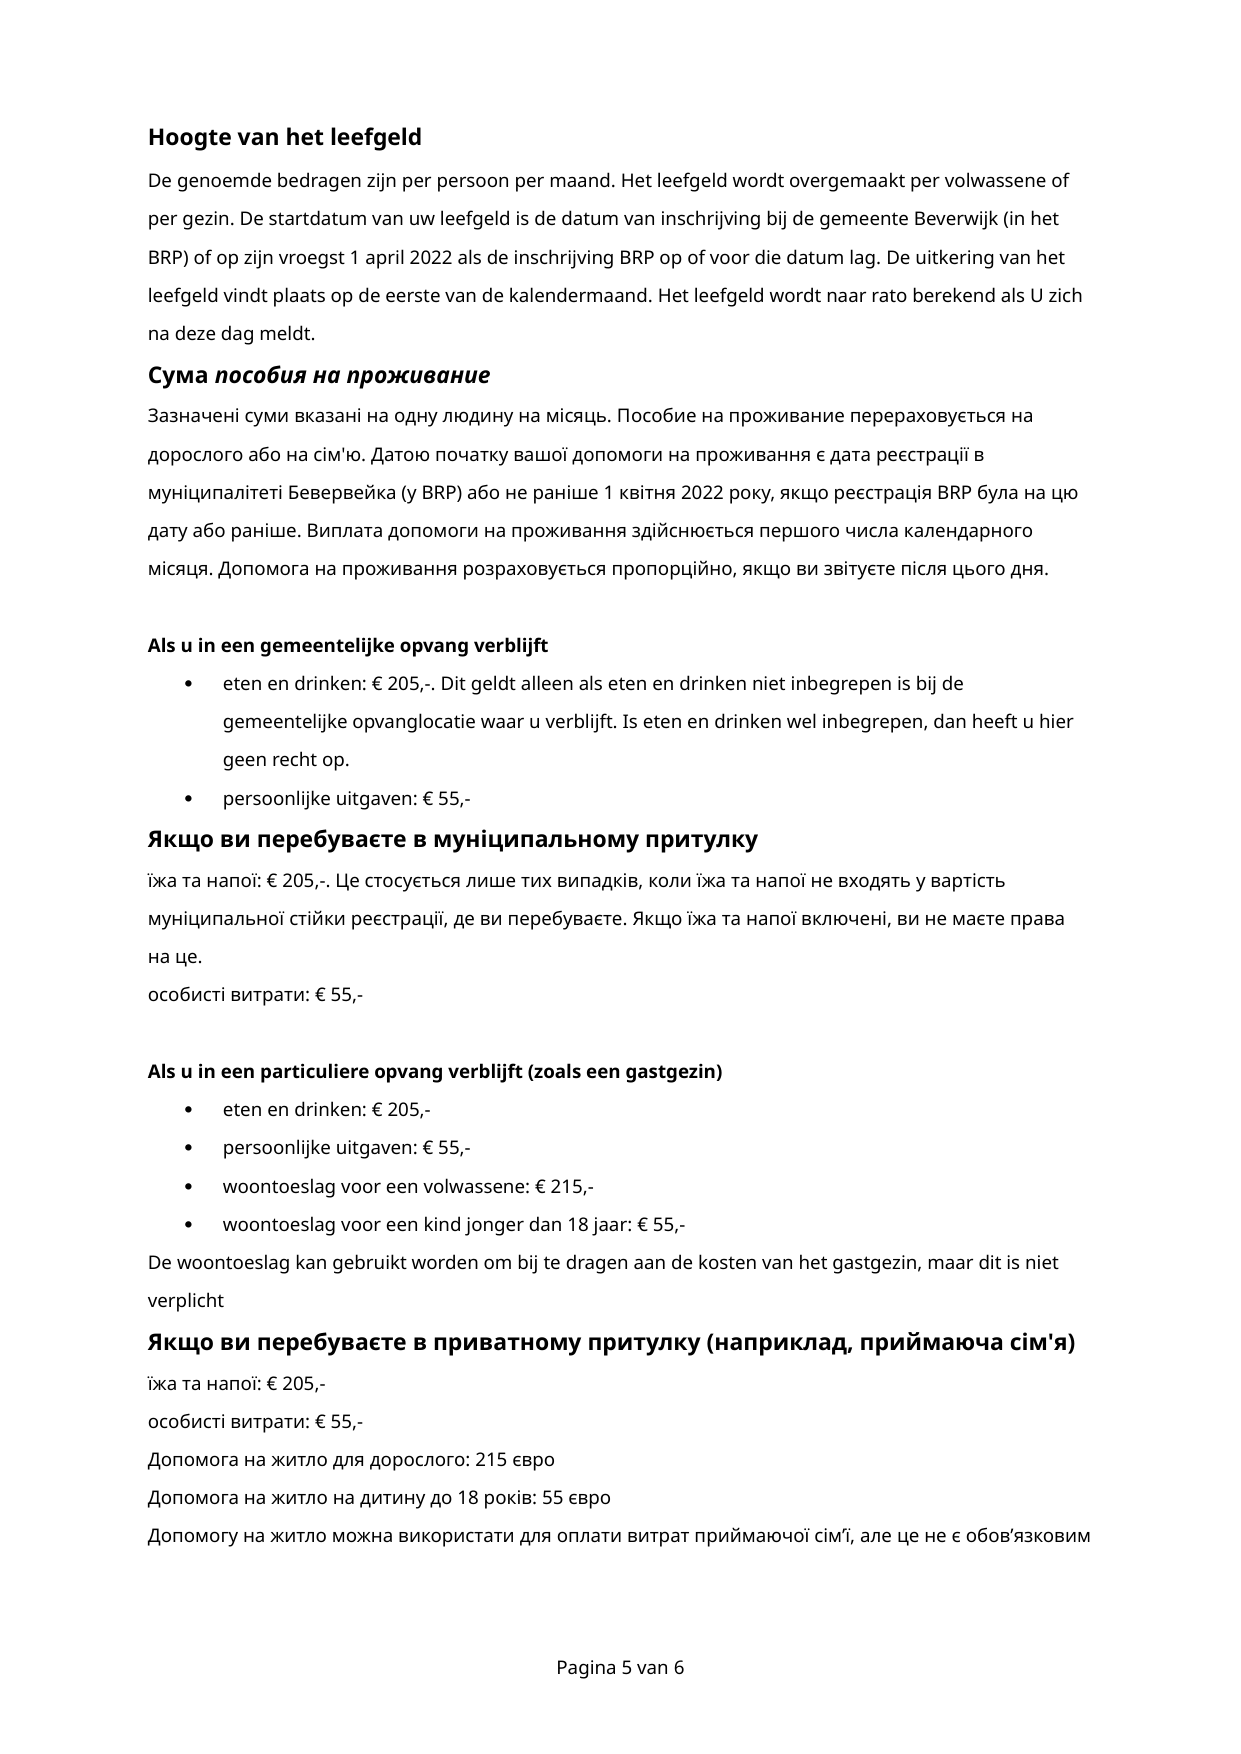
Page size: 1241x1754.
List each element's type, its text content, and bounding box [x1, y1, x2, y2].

list persoonlijke uitgaven: € 55,- [185, 785, 1092, 810]
text Hoogte van het leefgeld [148, 121, 1092, 152]
text De genoemde bedragen zijn per persoon per maand. Het leefgeld wordt overgemaakt per volwassene of per gezin. De startdatum van uw leefgeld is de datum van inschrijving bij de gemeente Beverwijk (in het BRP) of op zijn vroegst 1 april 2022 als de inschrijving BRP op of voor die datum lag. De uitkering van het leefgeld vindt plaats op de eerste van de kalendermaand. Het leefgeld wordt naar rato berekend als U zich na deze dag meldt. [148, 167, 1092, 346]
list eten en drinken: € 205,- [185, 1096, 1092, 1122]
text Сума пособия на проживание Зазначені суми вказані на одну людину на місяць. Пособиe на проживание перераховується на дорослого або на сім'ю. Датою початку вашої допомоги на проживання є дата реєстрації в муніципалітеті Бевервейка (у BRP) або не раніше 1 квітня 2022 року, якщо реєстрація BRP була на цю дату або раніше. Виплата допомоги на проживання здійснюється першого числа календарного місяця. Допомога на проживання розраховується пропорційно, якщо ви звітуєте після цього дня. [148, 359, 1092, 581]
list persoonlijke uitgaven: € 55,- [185, 1135, 1092, 1160]
text Als u in een gemeentelijke opvang verblijft [148, 632, 1092, 657]
text Als u in een particuliere opvang verblijft (zoals een gastgezin) [148, 1058, 1092, 1084]
text Якщо ви перебуваєте в приватному притулку (наприклад, приймаюча сім'я) їжа та напої: € 205,- особисті витрати: € 55,- Допомога на житло для дорослого: 215 євро Допомога на житло на дитину до 18 років: 55 євро Допомогу на житло можна використати для оплати витрат приймаючої сім’ї, але це не є обов’язковим [148, 1326, 1092, 1548]
list eten en drinken: € 205,-. Dit geldt alleen als eten en drinken niet inbegrepen is bij de gemeentelijke opvanglocatie waar u verblijft. Is eten en drinken wel inbegrepen, dan heeft u hier geen recht op. [185, 670, 1092, 772]
text De woontoeslag kan gebruikt worden om bij te dragen aan de kosten van het gastgezin, maar dit is niet verplicht [148, 1249, 1092, 1313]
list woontoeslag voor een kind jonger dan 18 jaar: € 55,- [185, 1211, 1092, 1237]
text Якщо ви перебуваєте в муніципальному притулку їжа та напої: € 205,-. Це стосується лише тих випадків, коли їжа та напої не входять у вартість муніципальної стійки реєстрації, де ви перебуваєте. Якщо їжа та напої включені, ви не маєте права на це. особисті витрати: € 55,- [148, 823, 1092, 1007]
list woontoeslag voor een volwassene: € 215,- [185, 1173, 1092, 1198]
